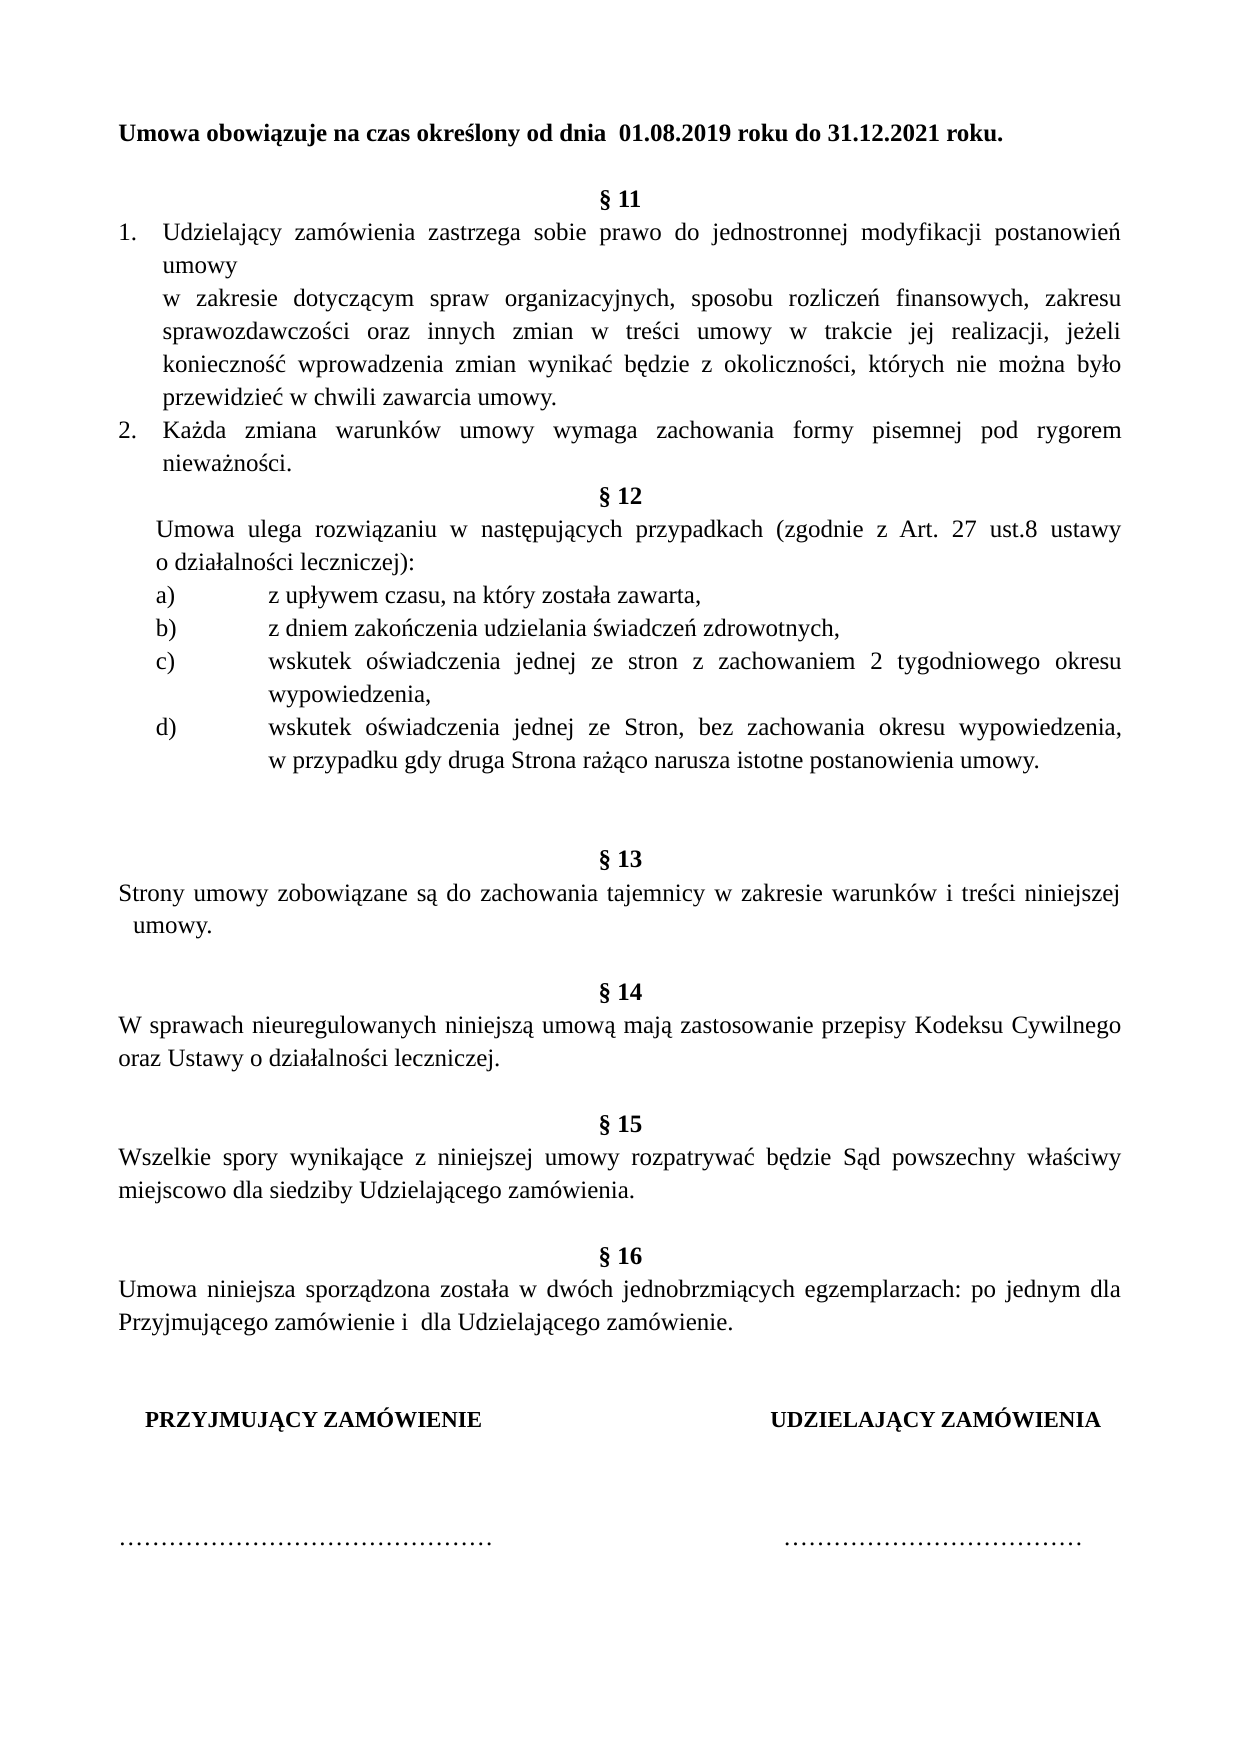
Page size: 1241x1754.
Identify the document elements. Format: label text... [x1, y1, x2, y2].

list wskutek oświadczenia jednej ze Stron, bez zachowania okresu wypowiedzenia, w przypadku gdy druga Strona rażąco narusza istotne postanowienia umowy. [156, 712, 1122, 774]
text W sprawach nieuregulowanych niniejszą umową mają zastosowanie przepisy Kodeksu Cywilnego oraz Ustawy o działalności leczniczej. [118, 1010, 1122, 1071]
text § 16 [118, 1241, 1122, 1269]
list z dniem zakończenia udzielania świadczeń zdrowotnych, [156, 613, 1122, 642]
text ……………………………………… ……………………………… [118, 1522, 1122, 1551]
text Umowa niniejsza sporządzona została w dwóch jednobrzmiących egzemplarzach: po jednym dla Przyjmującego zamówienie i dla Udzielającego zamówienie. [118, 1274, 1122, 1336]
text PRZYJMUJĄCY ZAMÓWIENIE UDZIELAJĄCY ZAMÓWIENIA [118, 1406, 1122, 1432]
text Strony umowy zobowiązane są do zachowania tajemnicy w zakresie warunków i treści niniejszej umowy. [118, 878, 1122, 939]
text § 13 [118, 844, 1122, 873]
text Wszelkie spory wynikające z niniejszej umowy rozpatrywać będzie Sąd powszechny właściwy miejscowo dla siedziby Udzielającego zamówienia. [118, 1142, 1122, 1203]
list Udzielający zamówienia zastrzega sobie prawo do jednostronnej modyfikacji postanowień umowy w zakresie dotyczącym spraw organizacyjnych, sposobu rozliczeń finansowych, zakresu sprawozdawczości oraz innych zmian w treści umowy w trakcie jej realizacji, jeżeli konieczność wprowadzenia zmian wynikać będzie z okoliczności, których nie można było przewidzieć w chwili zawarcia umowy. [118, 217, 1122, 411]
list wskutek oświadczenia jednej ze stron z zachowaniem 2 tygodniowego okresu wypowiedzenia, [156, 646, 1122, 708]
list z upływem czasu, na który została zawarta, [156, 580, 1122, 609]
text § 11 [118, 184, 1122, 213]
text § 14 [118, 977, 1122, 1005]
list Umowa ulega rozwiązaniu w następujących przypadkach (zgodnie z Art. 27 ust.8 ustawy o działalności leczniczej): [118, 514, 1122, 576]
text § 15 [118, 1109, 1122, 1137]
list Każda zmiana warunków umowy wymaga zachowania formy pisemnej pod rygorem nieważności. [118, 415, 1122, 477]
text § 12 [118, 481, 1122, 510]
text Umowa obowiązuje na czas określony od dnia 01.08.2019 roku do 31.12.2021 roku. [118, 118, 1122, 147]
